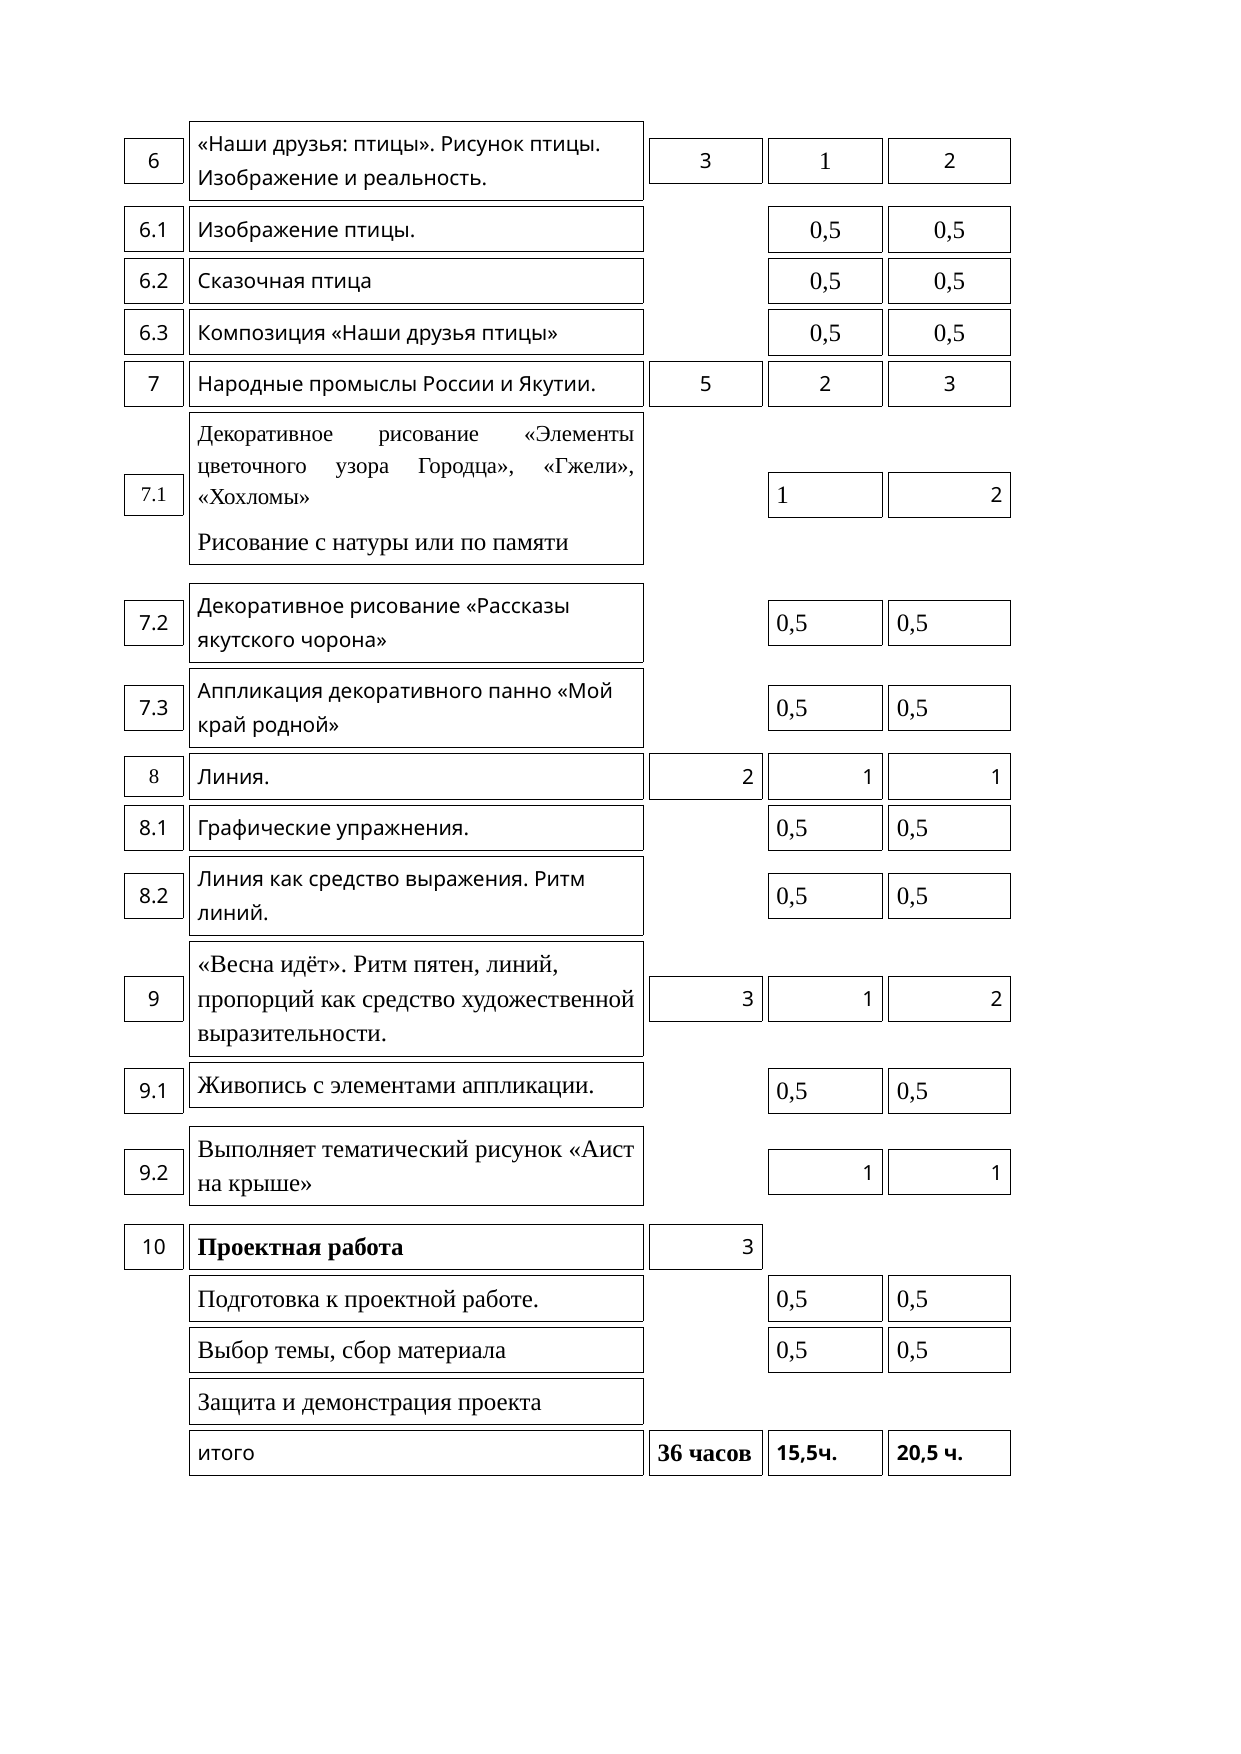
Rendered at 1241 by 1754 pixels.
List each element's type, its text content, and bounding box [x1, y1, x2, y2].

table_cell [646, 1273, 765, 1324]
table_cell Декоративное рисование «Рассказы якутского чорона» [186, 580, 646, 665]
table_cell 1 [885, 1123, 1013, 1221]
table_cell 2 [885, 938, 1013, 1059]
table_cell 0,5 [885, 306, 1013, 358]
table_cell 6.1 [121, 203, 186, 255]
table_cell Защита и демонстрация проекта [186, 1375, 646, 1427]
table_cell 0,5 [765, 853, 885, 938]
table_cell Проектная работа [186, 1221, 646, 1272]
table_cell 3 [646, 118, 765, 203]
table_cell Сказочная птица [186, 255, 646, 306]
table_cell 3 [646, 1221, 765, 1272]
table_cell Аппликация декоративного панно «Мой край родной» [186, 665, 646, 750]
table_cell «Наши друзья: птицы». Рисунок птицы. Изображение и реальность. [186, 118, 646, 203]
table_cell 6.2 [121, 255, 186, 306]
table_cell 0,5 [765, 580, 885, 665]
table_cell 9.1 [121, 1059, 186, 1123]
table_cell 0,5 [885, 1273, 1013, 1324]
table_cell итого [186, 1427, 646, 1478]
table_cell [765, 1478, 885, 1513]
table_cell 3 [885, 358, 1013, 409]
table_cell [885, 1221, 1013, 1272]
table_cell [765, 1221, 885, 1272]
table_cell 0,5 [765, 255, 885, 306]
table_cell [646, 1478, 765, 1513]
table_cell [646, 665, 765, 750]
table_cell 2 [765, 358, 885, 409]
table_cell 0,5 [765, 1324, 885, 1375]
table_cell 20,5 ч. [885, 1427, 1013, 1478]
table_cell 1 [885, 750, 1013, 802]
table_cell [121, 1375, 186, 1427]
table_cell 0,5 [765, 203, 885, 255]
table_cell 6 [121, 118, 186, 203]
table_cell 1 [765, 118, 885, 203]
table_cell [646, 802, 765, 853]
table_cell [121, 1427, 186, 1478]
table_cell [646, 1123, 765, 1221]
table_cell Композиция «Наши друзья птицы» [186, 306, 646, 358]
table_cell [885, 1478, 1013, 1513]
table_cell 0,5 [885, 580, 1013, 665]
table_cell 0,5 [885, 203, 1013, 255]
table_cell 6.3 [121, 306, 186, 358]
table_cell 9 [121, 938, 186, 1059]
table_cell [121, 1324, 186, 1375]
table_cell 1 [765, 409, 885, 580]
table_cell 0,5 [885, 665, 1013, 750]
table_cell [885, 1375, 1013, 1427]
table_cell 15,5ч. [765, 1427, 885, 1478]
table_cell 7 [121, 358, 186, 409]
table_cell 0,5 [765, 306, 885, 358]
table_cell [646, 1375, 765, 1427]
table_cell 10 [121, 1221, 186, 1272]
table_cell 2 [885, 409, 1013, 580]
table_cell [646, 203, 765, 255]
table_cell 7.3 [121, 665, 186, 750]
table_cell 1 [765, 938, 885, 1059]
table_cell 7.1 [121, 409, 186, 580]
table_cell [646, 306, 765, 358]
table_cell 0,5 [765, 802, 885, 853]
table_cell 8.1 [121, 802, 186, 853]
table_cell Линия. [186, 750, 646, 802]
table_cell Изображение птицы. [186, 203, 646, 255]
table_cell 9.2 [121, 1123, 186, 1221]
table_cell [121, 1273, 186, 1324]
table_cell Народные промыслы России и Якутии. [186, 358, 646, 409]
table_cell 2 [646, 750, 765, 802]
table_cell Живопись с элементами аппликации. [186, 1059, 646, 1123]
table_cell 0,5 [885, 802, 1013, 853]
table_cell [646, 1059, 765, 1123]
table_cell 8 [121, 750, 186, 802]
table_cell Выполняет тематический рисунок «Аист на крыше» [186, 1123, 646, 1221]
table_cell 0,5 [765, 1059, 885, 1123]
table_cell Выбор темы, сбор материала [186, 1324, 646, 1375]
table_cell Декоративное рисование «Элементы цветочного узора Городца», «Гжели», «Хохломы» Рисование с натуры или по памяти [186, 409, 646, 580]
table_cell Графические упражнения. [186, 802, 646, 853]
table_cell Линия как средство выражения. Ритм линий. [186, 853, 646, 938]
table_cell 1 [765, 750, 885, 802]
table_cell 8.2 [121, 853, 186, 938]
table_cell 3 [646, 938, 765, 1059]
table_cell [646, 255, 765, 306]
table_cell [765, 1375, 885, 1427]
table_cell 0,5 [885, 853, 1013, 938]
table_cell 0,5 [765, 1273, 885, 1324]
table_cell 1 [765, 1123, 885, 1221]
table_cell 0,5 [885, 1324, 1013, 1375]
table_cell [121, 1478, 186, 1513]
table_cell 5 [646, 358, 765, 409]
table_cell [646, 1324, 765, 1375]
table_cell 0,5 [765, 665, 885, 750]
table_cell [646, 853, 765, 938]
table_cell 0,5 [885, 1059, 1013, 1123]
table_cell 0,5 [885, 255, 1013, 306]
table_cell [186, 1478, 646, 1513]
table_cell «Весна идёт». Ритм пятен, линий, пропорций как средство художественной выразительности. [186, 938, 646, 1059]
table_cell [646, 409, 765, 580]
table_cell 36 часов [646, 1427, 765, 1478]
table_cell Подготовка к проектной работе. [186, 1273, 646, 1324]
table_cell [646, 580, 765, 665]
table_cell 7.2 [121, 580, 186, 665]
table_cell 2 [885, 118, 1013, 203]
